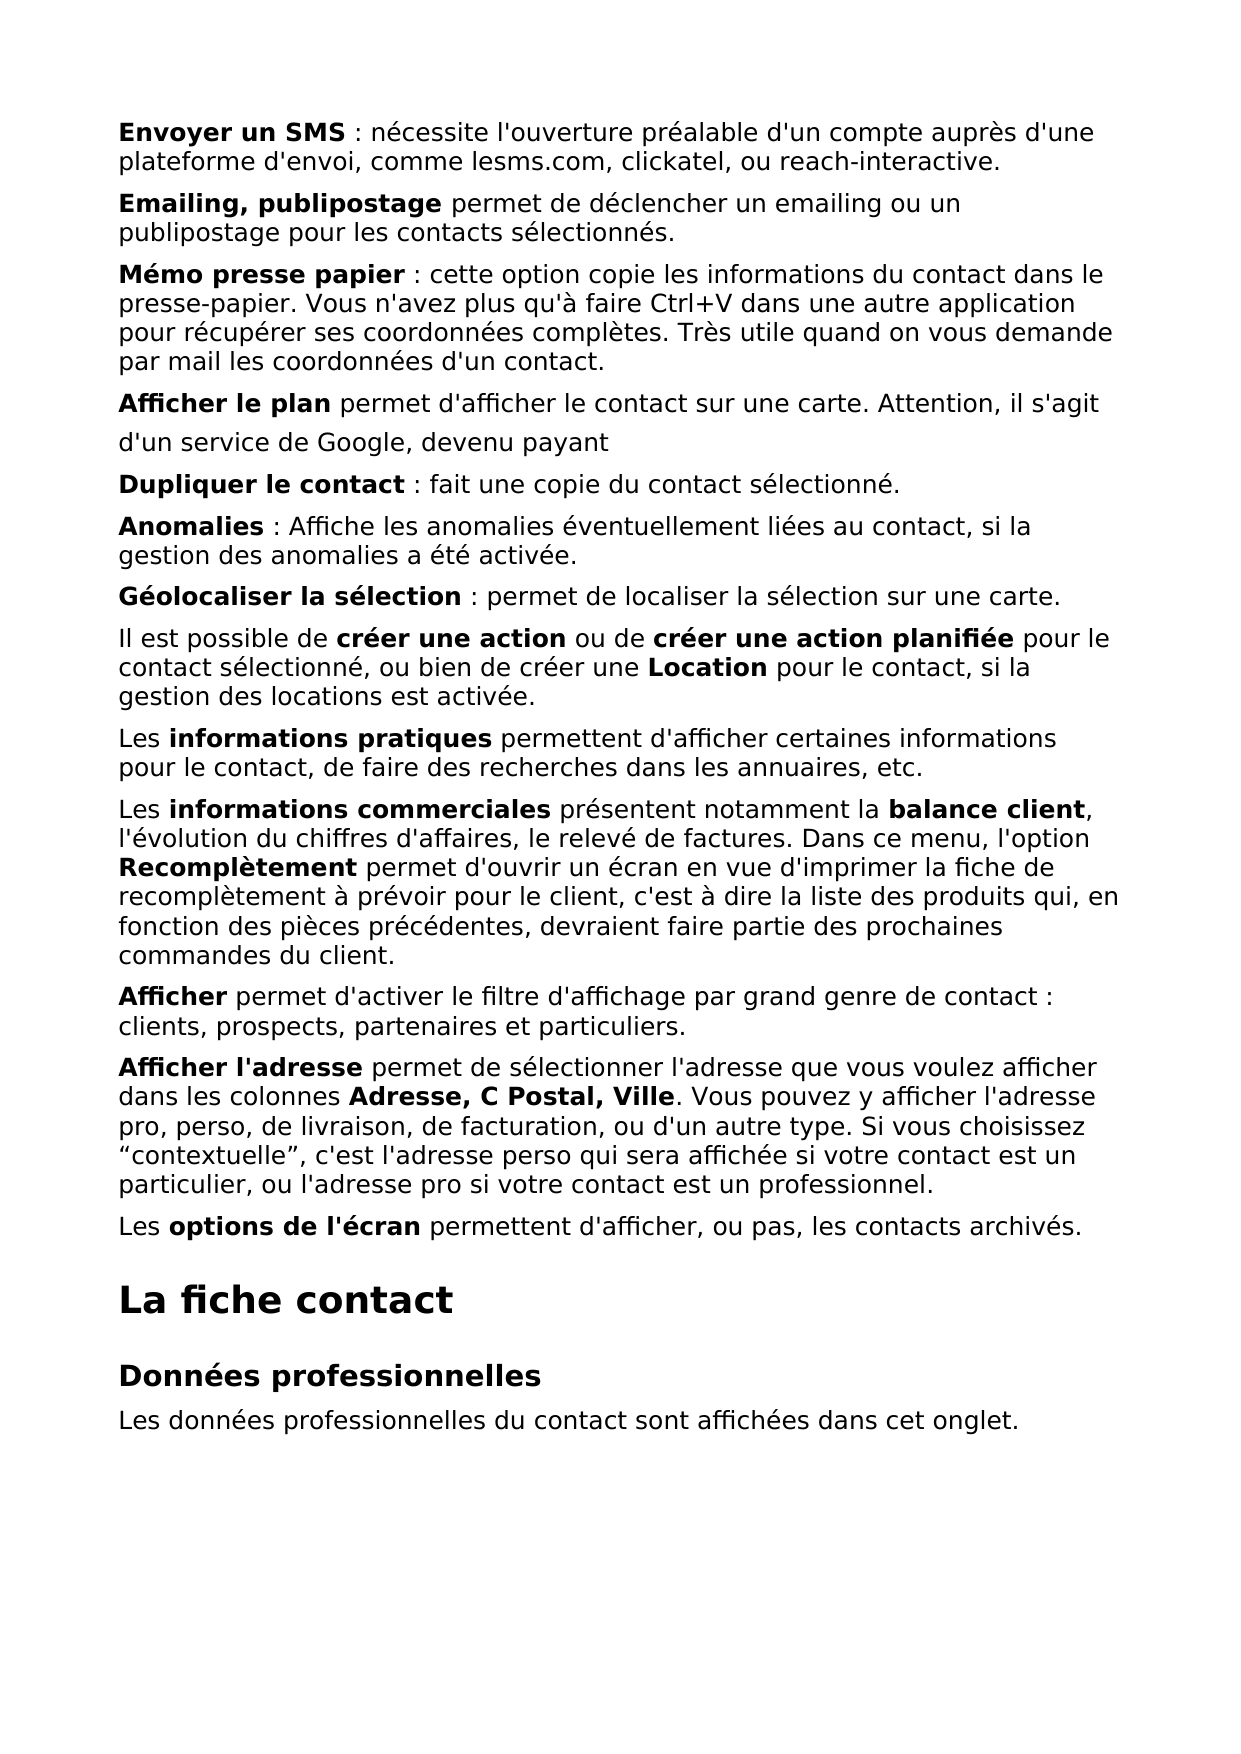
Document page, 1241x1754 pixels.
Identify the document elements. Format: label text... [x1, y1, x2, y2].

text Les informations pratiques permettent d'afficher certaines informations pour le contact, de faire des recherches dans les annuaires, etc. [118, 724, 1122, 782]
text Envoyer un SMS : nécessite l'ouverture préalable d'un compte auprès d'une plateforme d'envoi, comme lesms.com, clickatel, ou reach-interactive. [118, 118, 1122, 176]
text Dupliquer le contact : fait une copie du contact sélectionné. [118, 470, 1122, 499]
text Anomalies : Affiche les anomalies éventuellement liées au contact, si la gestion des anomalies a été activée. [118, 512, 1122, 570]
subtitle La fiche contact [118, 1278, 1122, 1322]
text Géolocaliser la sélection : permet de localiser la sélection sur une carte. [118, 582, 1122, 612]
text Afficher permet d'activer le filtre d'affichage par grand genre de contact : clients, prospects, partenaires et particuliers. [118, 982, 1122, 1041]
text Les options de l'écran permettent d'afficher, ou pas, les contacts archivés. [118, 1212, 1122, 1241]
text Mémo presse papier : cette option copie les informations du contact dans le presse-papier. Vous n'avez plus qu'à faire Ctrl+V dans une autre application pour récupérer ses coordonnées complètes. Très utile quand on vous demande par mail les coordonnées d'un contact. [118, 260, 1122, 376]
text Afficher le plan permet d'afficher le contact sur une carte. Attention, il s'agit d'un service de Google, devenu payant [118, 389, 1122, 457]
text Les informations commerciales présentent notamment la balance client, l'évolution du chiffres d'affaires, le relevé de factures. Dans ce menu, l'option Recomplètement permet d'ouvrir un écran en vue d'imprimer la fiche de recomplètement à prévoir pour le client, c'est à dire la liste des produits qui, en fonction des pièces précédentes, devraient faire partie des prochaines commandes du client. [118, 795, 1122, 970]
text Afficher l'adresse permet de sélectionner l'adresse que vous voulez afficher dans les colonnes Adresse, C Postal, Ville. Vous pouvez y afficher l'adresse pro, perso, de livraison, de facturation, ou d'un autre type. Si vous choisissez “contextuelle”, c'est l'adresse perso qui sera affichée si votre contact est un particulier, ou l'adresse pro si votre contact est un professionnel. [118, 1053, 1122, 1199]
text Emailing, publipostage permet de déclencher un emailing ou un publipostage pour les contacts sélectionnés. [118, 189, 1122, 247]
text Les données professionnelles du contact sont affichées dans cet onglet. [118, 1406, 1122, 1435]
subtitle Données professionnelles [118, 1359, 1122, 1393]
text Il est possible de créer une action ou de créer une action planifiée pour le contact sélectionné, ou bien de créer une Location pour le contact, si la gestion des locations est activée. [118, 624, 1122, 712]
